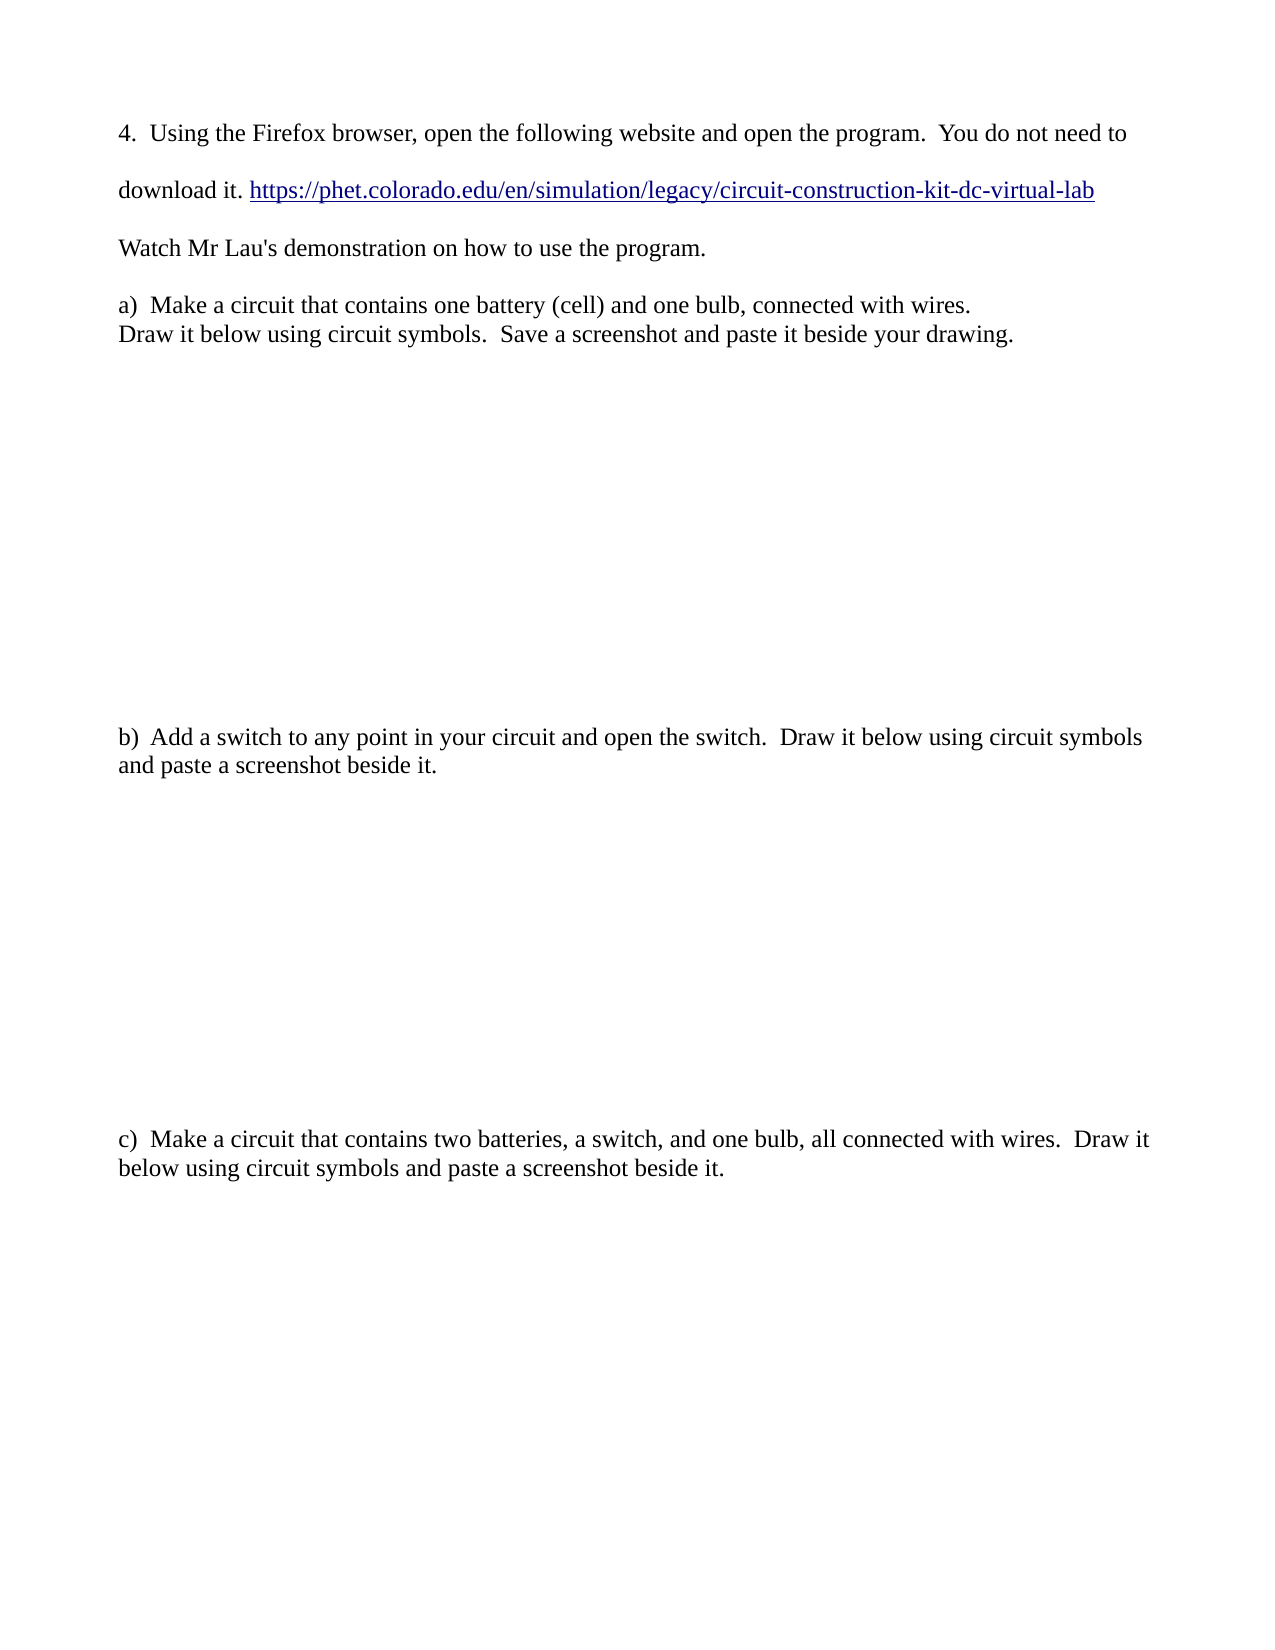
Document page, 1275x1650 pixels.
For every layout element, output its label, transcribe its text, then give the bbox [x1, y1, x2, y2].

text a) Make a circuit that contains one battery (cell) and one bulb, connected with wires. [118, 291, 1157, 319]
text c) Make a circuit that contains two batteries, a switch, and one bulb, all connected with wires. Draw it below using circuit symbols and paste a screenshot beside it. [118, 1124, 1157, 1182]
text 4. Using the Firefox browser, open the following website and open the program. You do not need to download it. https://phet.colorado.edu/en/simulation/legacy/circuit-construction-kit-dc-virtual-lab [118, 118, 1157, 204]
text Draw it below using circuit symbols. Save a screenshot and paste it beside your drawing. [118, 319, 1157, 348]
text Watch Mr Lau's demonstration on how to use the program. [118, 233, 1157, 262]
text b) Add a switch to any point in your circuit and open the switch. Draw it below using circuit symbols and paste a screenshot beside it. [118, 722, 1157, 779]
